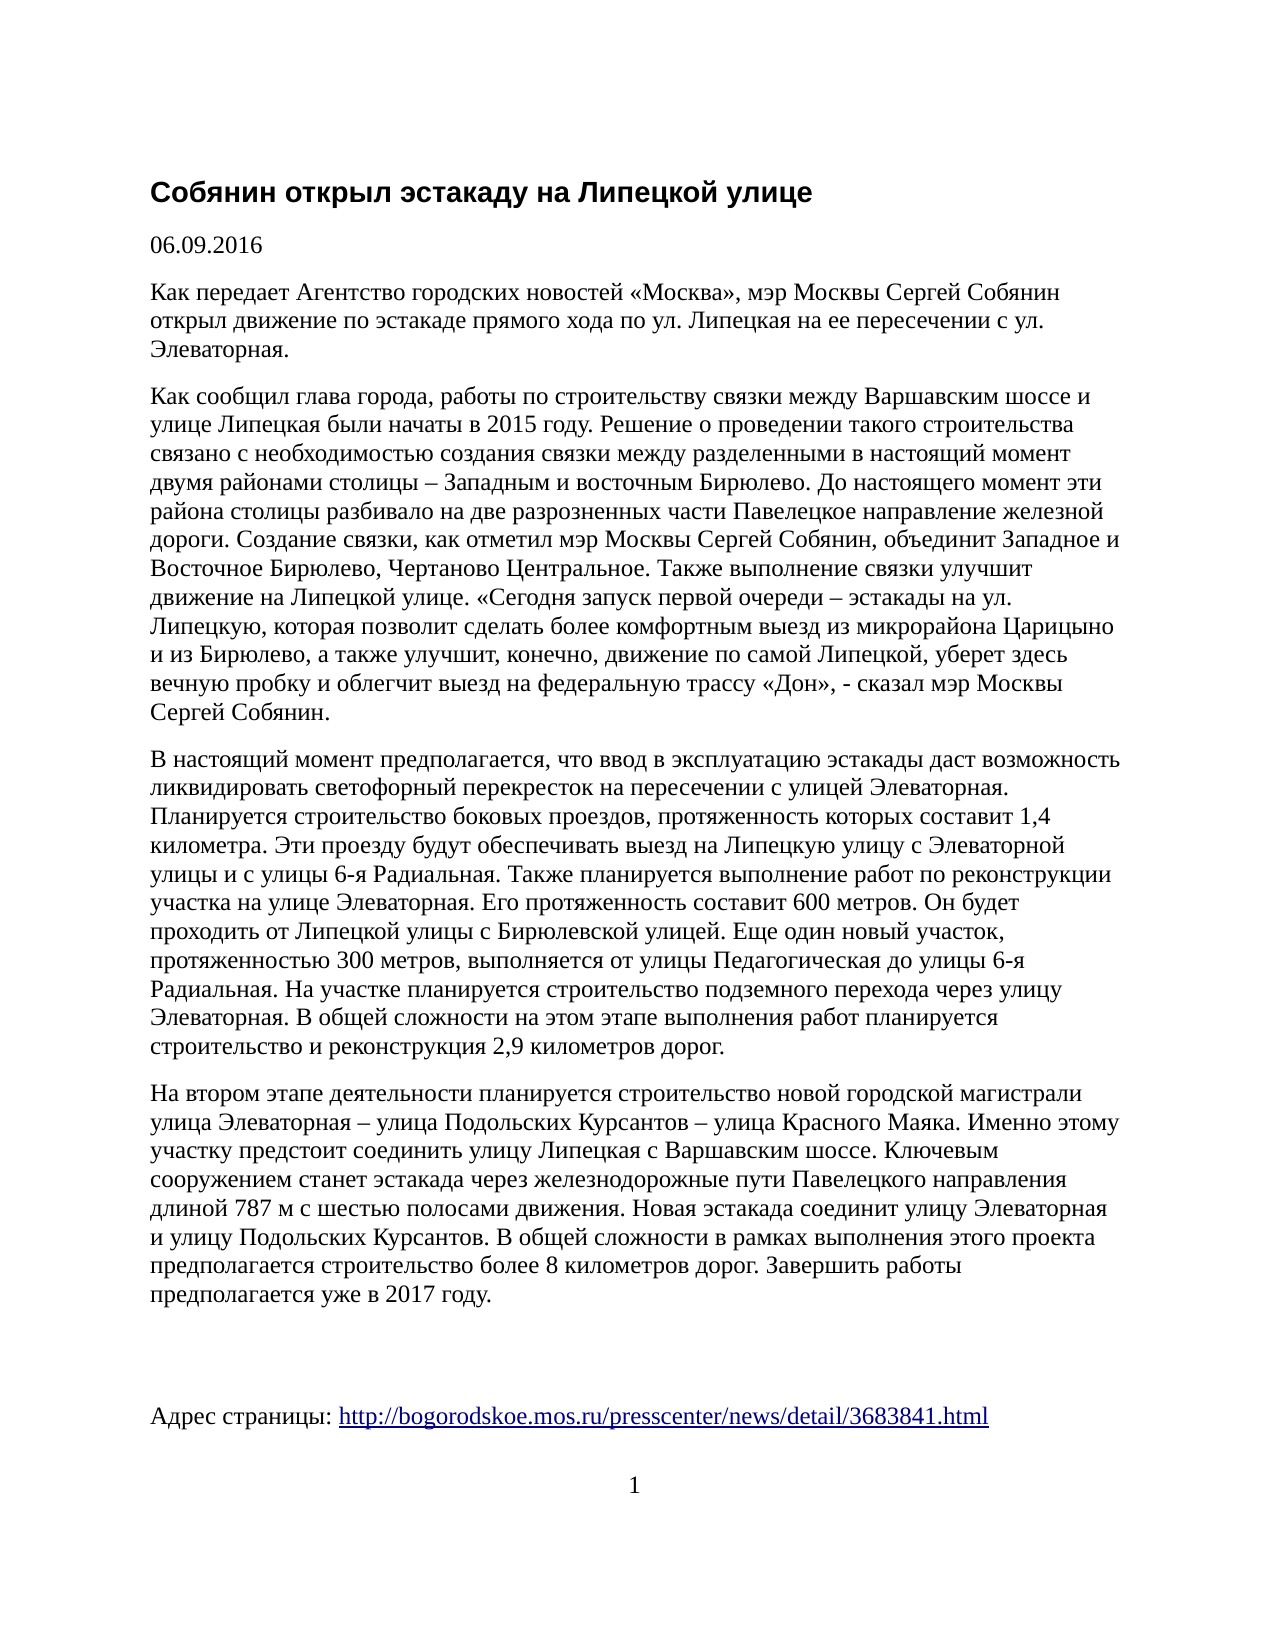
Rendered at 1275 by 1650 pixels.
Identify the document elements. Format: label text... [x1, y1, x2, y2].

text 06.09.2016 [150, 230, 1125, 259]
text На втором этапе деятельности планируется строительство новой городской магистрали улица Элеваторная – улица Подольских Курсантов – улица Красного Маяка. Именно этому участку предстоит соединить улицу Липецкая с Варшавским шоссе. Ключевым сооружением станет эстакада через железнодорожные пути Павелецкого направления длиной 787 м с шестью полосами движения. Новая эстакада соединит улицу Элеваторная и улицу Подольских Курсантов. В общей сложности в рамках выполнения этого проекта предполагается строительство более 8 километров дорог. Завершить работы предполагается уже в 2017 году. [150, 1078, 1125, 1308]
text В настоящий момент предполагается, что ввод в эксплуатацию эстакады даст возможность ликвидировать светофорный перекресток на пересечении с улицей Элеваторная. Планируется строительство боковых проездов, протяженность которых составит 1,4 километра. Эти проезду будут обеспечивать выезд на Липецкую улицу с Элеваторной улицы и с улицы 6-я Радиальная. Также планируется выполнение работ по реконструкции участка на улице Элеваторная. Его протяженность составит 600 метров. Он будет проходить от Липецкой улицы с Бирюлевской улицей. Еще один новый участок, протяженностью 300 метров, выполняется от улицы Педагогическая до улицы 6-я Радиальная. На участке планируется строительство подземного перехода через улицу Элеваторная. В общей сложности на этом этапе выполнения работ планируется строительство и реконструкция 2,9 километров дорог. [150, 744, 1125, 1060]
text Адрес страницы: http://bogorodskoe.mos.ru/presscenter/news/detail/3683841.html [150, 1401, 1125, 1430]
text Как передает Агентство городских новостей «Москва», мэр Москвы Сергей Собянин открыл движение по эстакаде прямого хода по ул. Липецкая на ее пересечении с ул. Элеваторная. [150, 277, 1125, 363]
subtitle Собянин открыл эстакаду на Липецкой улице [150, 175, 1125, 208]
text Как сообщил глава города, работы по строительству связки между Варшавским шоссе и улице Липецкая были начаты в 2015 году. Решение о проведении такого строительства связано с необходимостью создания связки между разделенными в настоящий момент двумя районами столицы – Западным и восточным Бирюлево. До настоящего момент эти района столицы разбивало на две разрозненных части Павелецкое направление железной дороги. Создание связки, как отметил мэр Москвы Сергей Собянин, объединит Западное и Восточное Бирюлево, Чертаново Центральное. Также выполнение связки улучшит движение на Липецкой улице. «Сегодня запуск первой очереди – эстакады на ул. Липецкую, которая позволит сделать более комфортным выезд из микрорайона Царицыно и из Бирюлево, а также улучшит, конечно, движение по самой Липецкой, уберет здесь вечную пробку и облегчит выезд на федеральную трассу «Дон», - сказал мэр Москвы Сергей Собянин. [150, 381, 1125, 726]
